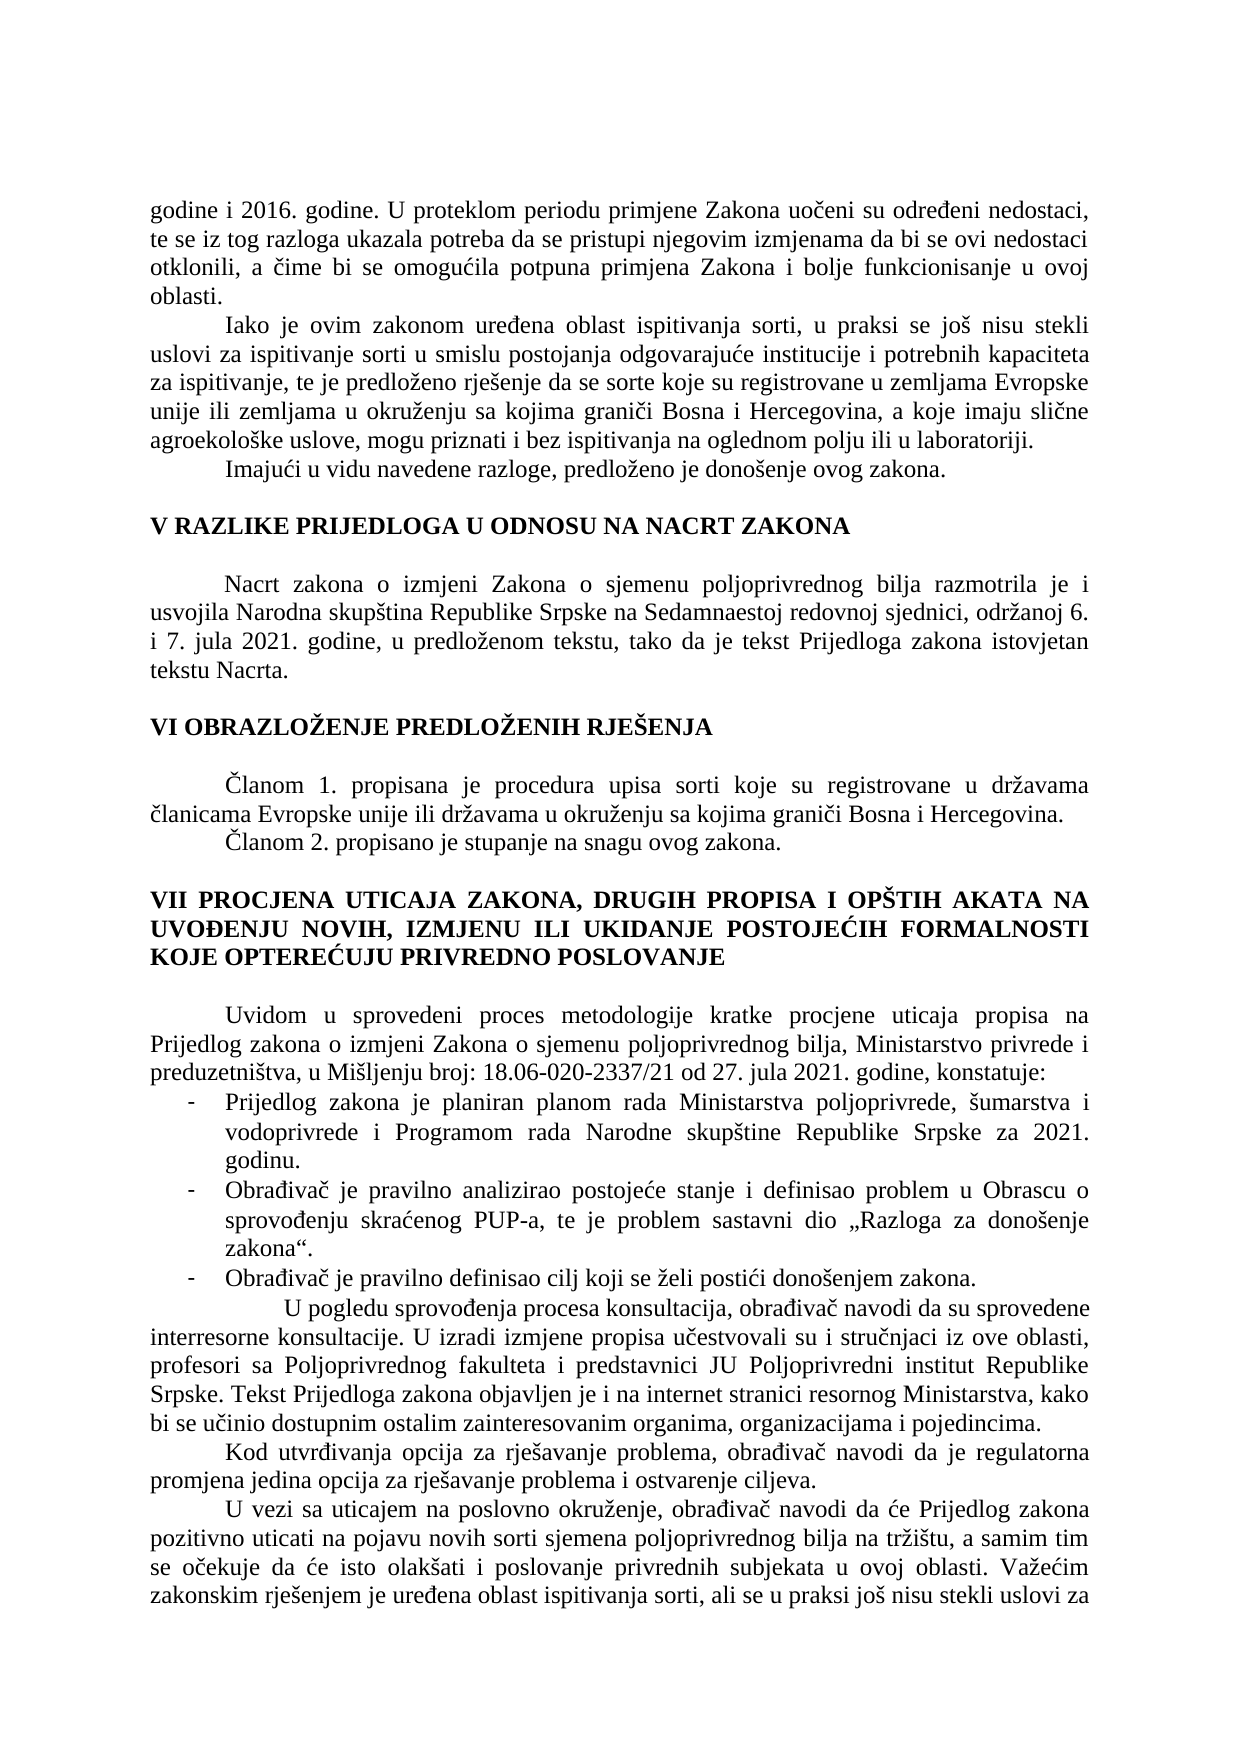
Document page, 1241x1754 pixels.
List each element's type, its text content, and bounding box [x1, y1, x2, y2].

list Obrađivač je pravilno definisao cilj koji se želi postići donošenjem zakona. [187, 1262, 1090, 1293]
text Članom 1. propisana je procedura upisa sorti koje su registrovane u državama članicama Evropske unije ili državama u okruženju sa kojima graniči Bosna i Hercegovina. [150, 770, 1090, 827]
text Nacrt zakona o izmjeni Zakona o sjemenu poljoprivrednog bilja razmotrila je i usvojila Narodna skupština Republike Srpske na Sedamnaestoj redovnoj sjednici, održanoj 6. i 7. jula 2021. godine, u predloženom tekstu, tako da je tekst Prijedloga zakona istovjetan tekstu Nacrta. [150, 569, 1090, 684]
text VII PROCJENA UTICAJA ZAKONA, DRUGIH PROPISA I OPŠTIH AKATA NA UVOĐENJU NOVIH, IZMJENU ILI UKIDANJE POSTOJEĆIH FORMALNOSTI KOJE OPTEREĆUJU PRIVREDNO POSLOVANJE [150, 885, 1090, 971]
list Prijedlog zakona je planiran planom rada Ministarstva poljoprivrede, šumarstva i vodoprivrede i Programom rada Narodne skupštine Republike Srpske za 2021. godinu. [187, 1086, 1090, 1174]
text Članom 2. propisano je stupanje na snagu ovog zakona. [150, 827, 1090, 856]
text Imajući u vidu navedene razloge, predloženo je donošenje ovog zakona. [150, 454, 1090, 482]
text U vezi sa uticajem na poslovno okruženje, obrađivač navodi da će Prijedlog zakona pozitivno uticati na pojavu novih sorti sjemena poljoprivrednog bilja na tržištu, a samim tim se očekuje da će isto olakšati i poslovanje privrednih subjekata u ovoj oblasti. Važećim zakonskim rješenjem je uređena oblast ispitivanja sorti, ali se u praksi još nisu stekli uslovi za [150, 1494, 1090, 1609]
text V RAZLIKE PRIJEDLOGA U ODNOSU NA NACRT ZAKONA [150, 511, 1090, 540]
text U pogledu sprovođenja procesa konsultacija, obrađivač navodi da su sprovedene interresorne konsultacije. U izradi izmjene propisa učestvovali su i stručnjaci iz ove oblasti, profesori sa Poljoprivrednog fakulteta i predstavnici JU Poljoprivredni institut Republike Srpske. Tekst Prijedloga zakona objavljen je i na internet stranici resornog Ministarstva, kako bi se učinio dostupnim ostalim zainteresovanim organima, organizacijama i pojedincima. [150, 1293, 1090, 1437]
text godine i 2016. godine. U proteklom periodu primjene Zakona uočeni su određeni nedostaci, te se iz tog razloga ukazala potreba da se pristupi njegovim izmjenama da bi se ovi nedostaci otklonili, a čime bi se omogućila potpuna primjena Zakona i bolje funkcionisanje u ovoj oblasti. [150, 195, 1090, 310]
text Uvidom u sprovedeni proces metodologije kratke procjene uticaja propisa na Prijedlog zakona o izmjeni Zakona o sjemenu poljoprivrednog bilja, Ministarstvo privrede i preduzetništva, u Mišljenju broj: 18.06-020-2337/21 od 27. jula 2021. godine, konstatuje: [150, 1000, 1090, 1086]
text Iako je ovim zakonom uređena oblast ispitivanja sorti, u praksi se još nisu stekli uslovi za ispitivanje sorti u smislu postojanja odgovarajuće institucije i potrebnih kapaciteta za ispitivanje, te je predloženo rješenje da se sorte koje su registrovane u zemljama Evropske unije ili zemljama u okruženju sa kojima graniči Bosna i Hercegovina, a koje imaju slične agroekološke uslove, mogu priznati i bez ispitivanja na oglednom polju ili u laboratoriji. [150, 310, 1090, 454]
text VI OBRAZLOŽENJE PREDLOŽENIH RJEŠENJA [150, 712, 1090, 741]
list Obrađivač je pravilno analizirao postojeće stanje i definisao problem u Obrascu o sprovođenju skraćenog PUP-a, te je problem sastavni dio „Razloga za donošenje zakona“. [187, 1174, 1090, 1262]
text Kod utvrđivanja opcija za rješavanje problema, obrađivač navodi da je regulatorna promjena jedina opcija za rješavanje problema i ostvarenje ciljeva. [150, 1437, 1090, 1494]
